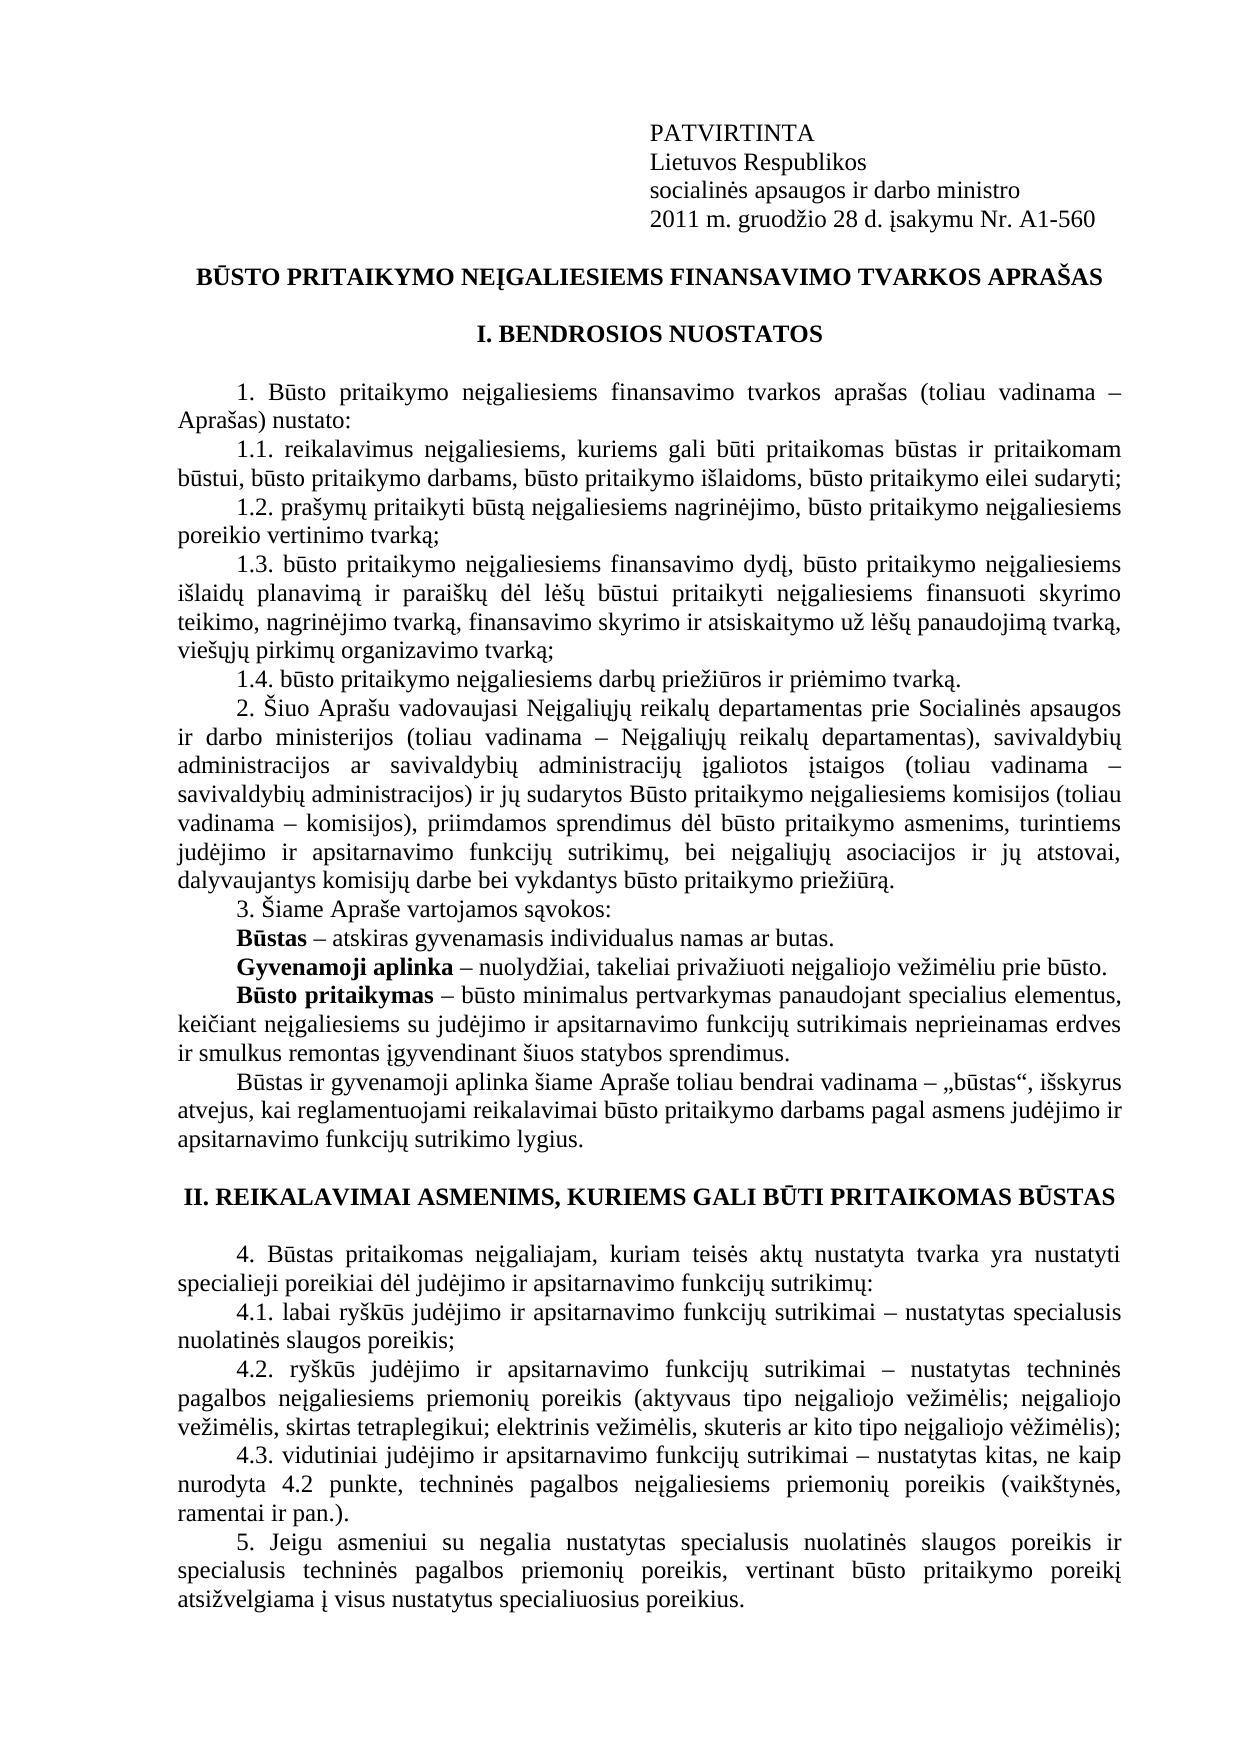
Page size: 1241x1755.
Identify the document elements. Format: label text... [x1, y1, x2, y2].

text 4. Būstas pritaikomas neįgaliajam, kuriam teisės aktų nustatyta tvarka yra nustatyti specialieji poreikiai dėl judėjimo ir apsitarnavimo funkcijų sutrikimų: [177, 1239, 1122, 1297]
text II. reikalavimai asmenims, kuriems gali būti pritaikomas būstas [177, 1182, 1122, 1211]
text Būstas – atskiras gyvenamasis individualus namas ar butas. [177, 923, 1122, 952]
text 1. Būsto pritaikymo neįgaliesiems finansavimo tvarkos aprašas (toliau vadinama – Aprašas) nustato: [177, 377, 1122, 434]
text Lietuvos Respublikos [649, 147, 1122, 176]
text būsto pritaikymo neįgaliesiems finansavimo tvarkos Aprašas [177, 262, 1122, 291]
text 4.1. labai ryškūs judėjimo ir apsitarnavimo funkcijų sutrikimai – nustatytas specialusis nuolatinės slaugos poreikis; [177, 1297, 1122, 1354]
text 1.3. būsto pritaikymo neįgaliesiems finansavimo dydį, būsto pritaikymo neįgaliesiems išlaidų planavimą ir paraiškų dėl lėšų būstui pritaikyti neįgaliesiems finansuoti skyrimo teikimo, nagrinėjimo tvarką, finansavimo skyrimo ir atsiskaitymo už lėšų panaudojimą tvarką, viešųjų pirkimų organizavimo tvarką; [177, 549, 1122, 664]
text 2011 m. gruodžio 28 d. įsakymu Nr. A1-560 [649, 204, 1122, 233]
text Patvirtinta [649, 118, 1122, 147]
text Būsto pritaikymas – būsto minimalus pertvarkymas panaudojant specialius elementus, keičiant neįgaliesiems su judėjimo ir apsitarnavimo funkcijų sutrikimais neprieinamas erdves ir smulkus remontas įgyvendinant šiuos statybos sprendimus. [177, 981, 1122, 1067]
text 3. Šiame Apraše vartojamos sąvokos: [177, 894, 1122, 923]
text 5. Jeigu asmeniui su negalia nustatytas specialusis nuolatinės slaugos poreikis ir specialusis techninės pagalbos priemonių poreikis, vertinant būsto pritaikymo poreikį atsižvelgiama į visus nustatytus specialiuosius poreikius. [177, 1527, 1122, 1613]
text Gyvenamoji aplinka – nuolydžiai, takeliai privažiuoti neįgaliojo vežimėliu prie būsto. [177, 952, 1122, 981]
text 2. Šiuo Aprašu vadovaujasi Neįgaliųjų reikalų departamentas prie Socialinės apsaugos ir darbo ministerijos (toliau vadinama – Neįgaliųjų reikalų departamentas), savivaldybių administracijos ar savivaldybių administracijų įgaliotos įstaigos (toliau vadinama – savivaldybių administracijos) ir jų sudarytos Būsto pritaikymo neįgaliesiems komisijos (toliau vadinama – komisijos), priimdamos sprendimus dėl būsto pritaikymo asmenims, turintiems judėjimo ir apsitarnavimo funkcijų sutrikimų, bei neįgaliųjų asociacijos ir jų atstovai, dalyvaujantys komisijų darbe bei vykdantys būsto pritaikymo priežiūrą. [177, 693, 1122, 894]
text 1.4. būsto pritaikymo neįgaliesiems darbų priežiūros ir priėmimo tvarką. [177, 664, 1122, 693]
text 4.2. ryškūs judėjimo ir apsitarnavimo funkcijų sutrikimai – nustatytas techninės pagalbos neįgaliesiems priemonių poreikis (aktyvaus tipo neįgaliojo vežimėlis; neįgaliojo vežimėlis, skirtas tetraplegikui; elektrinis vežimėlis, skuteris ar kito tipo neįgaliojo vėžimėlis); [177, 1354, 1122, 1441]
text 4.3. vidutiniai judėjimo ir apsitarnavimo funkcijų sutrikimai – nustatytas kitas, ne kaip nurodyta 4.2 punkte, techninės pagalbos neįgaliesiems priemonių poreikis (vaikštynės, ramentai ir pan.). [177, 1441, 1122, 1527]
text Būstas ir gyvenamoji aplinka šiame Apraše toliau bendrai vadinama – „būstas“, išskyrus atvejus, kai reglamentuojami reikalavimai būsto pritaikymo darbams pagal asmens judėjimo ir apsitarnavimo funkcijų sutrikimo lygius. [177, 1067, 1122, 1153]
text socialinės apsaugos ir darbo ministro [649, 176, 1122, 204]
text 1.2. prašymų pritaikyti būstą neįgaliesiems nagrinėjimo, būsto pritaikymo neįgaliesiems poreikio vertinimo tvarką; [177, 492, 1122, 549]
text 1.1. reikalavimus neįgaliesiems, kuriems gali būti pritaikomas būstas ir pritaikomam būstui, būsto pritaikymo darbams, būsto pritaikymo išlaidoms, būsto pritaikymo eilei sudaryti; [177, 434, 1122, 492]
text I. Bendrosios nuostatos [177, 319, 1122, 348]
